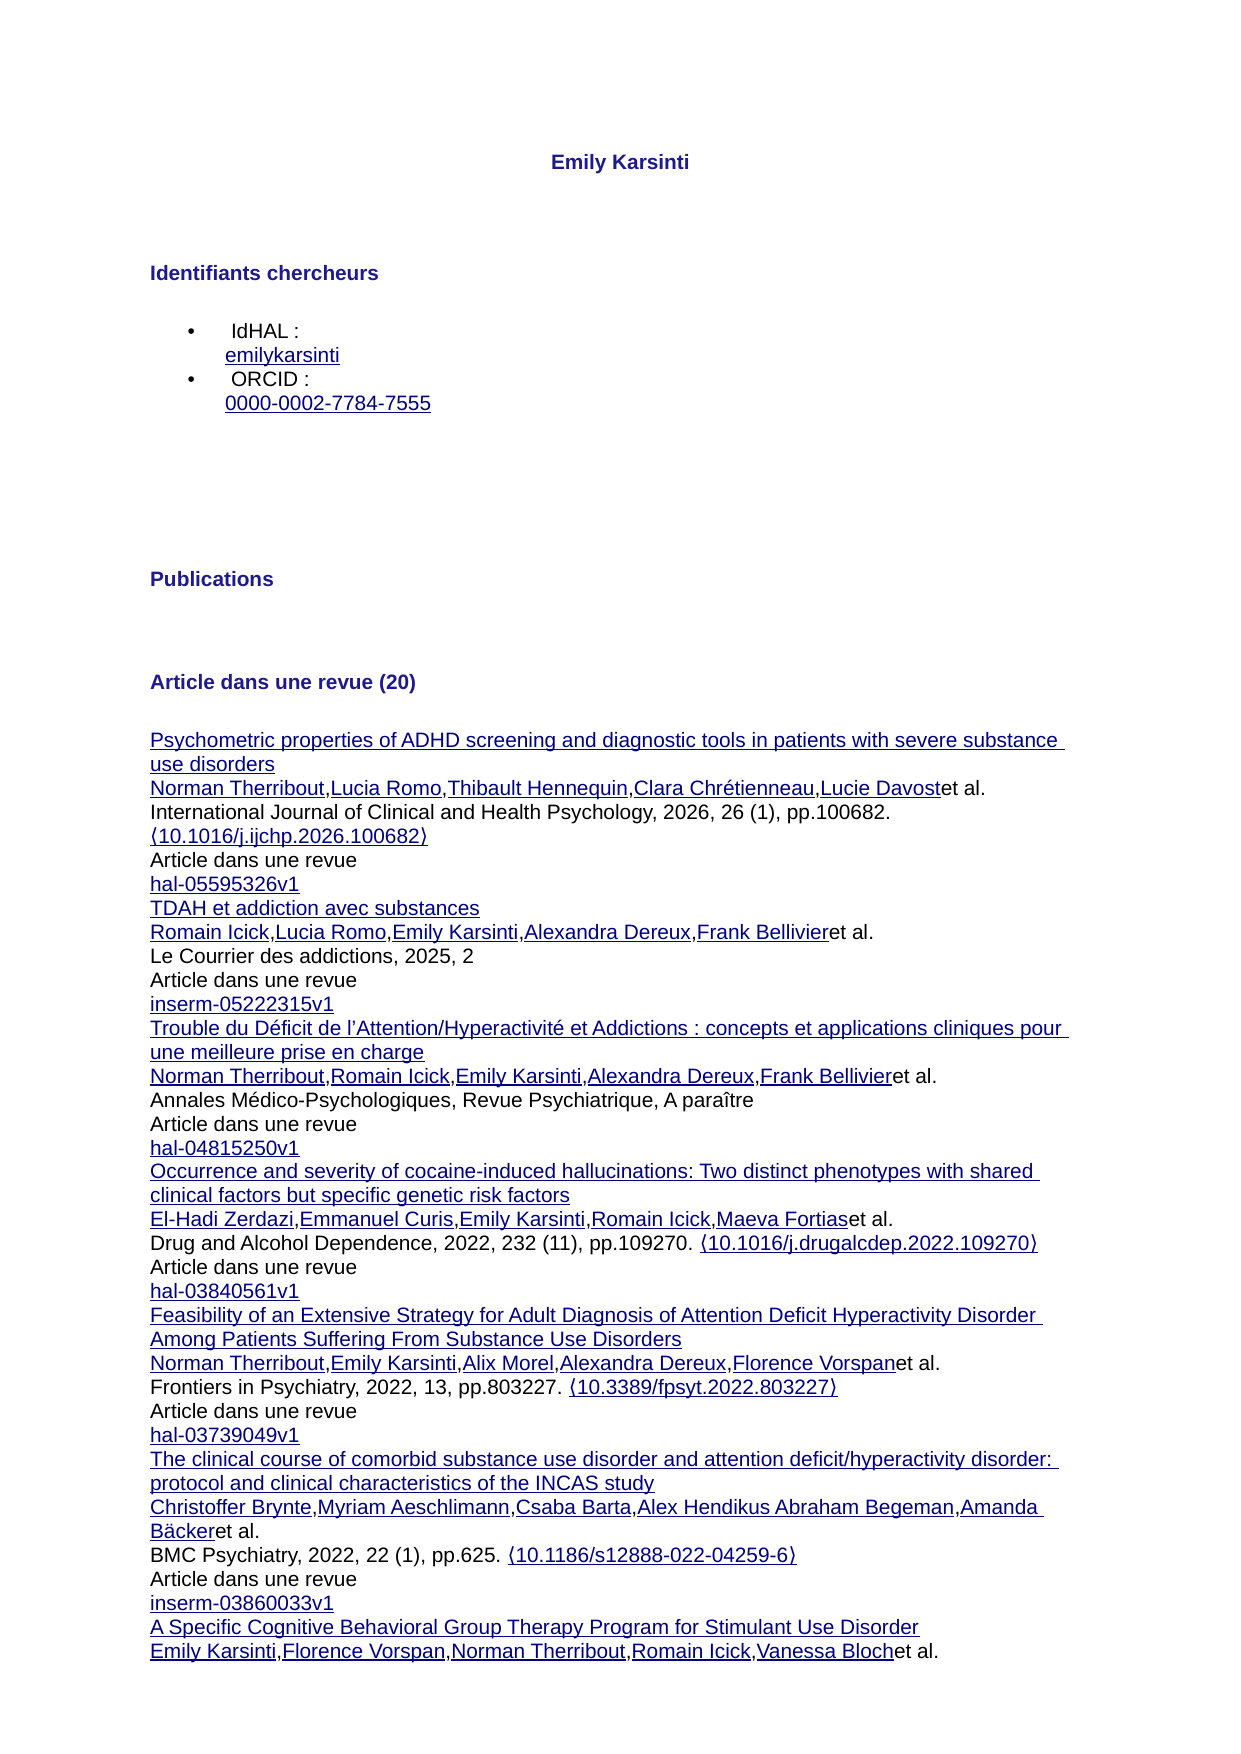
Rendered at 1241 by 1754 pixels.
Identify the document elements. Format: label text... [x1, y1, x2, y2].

subtitle Publications [150, 567, 1090, 591]
table_cell TDAH et addiction avec substances Romain Icick,Lucia Romo,Emily Karsinti,Alexandra Dereux,Frank Bellivieret al. Le Courrier des addictions, 2025, 2 Article dans une revue inserm-05222315v1 [150, 896, 1090, 1016]
table_cell Occurrence and severity of cocaine-induced hallucinations: Two distinct phenotypes with shared clinical factors but specific genetic risk factors El-Hadi Zerdazi,Emmanuel Curis,Emily Karsinti,Romain Icick,Maeva Fortiaset al. Drug and Alcohol Dependence, 2022, 232 (11), pp.109270. ⟨10.1016/j.drugalcdep.2022.109270⟩ Article dans une revue hal-03840561v1 [150, 1159, 1090, 1303]
subtitle Identifiants chercheurs [150, 260, 1090, 284]
table_cell Feasibility of an Extensive Strategy for Adult Diagnosis of Attention Deficit Hyperactivity Disorder Among Patients Suffering From Substance Use Disorders Norman Therribout,Emily Karsinti,Alix Morel,Alexandra Dereux,Florence Vorspanet al. Frontiers in Psychiatry, 2022, 13, pp.803227. ⟨10.3389/fpsyt.2022.803227⟩ Article dans une revue hal-03739049v1 [150, 1303, 1090, 1447]
subtitle Article dans une revue (20) [150, 670, 1090, 694]
list emilykarsinti [187, 343, 1090, 367]
table_cell The clinical course of comorbid substance use disorder and attention deficit/hyperactivity disorder: protocol and clinical characteristics of the INCAS study Christoffer Brynte,Myriam Aeschlimann,Csaba Barta,Alex Hendikus Abraham Begeman,Amanda Bäckeret al. BMC Psychiatry, 2022, 22 (1), pp.625. ⟨10.1186/s12888-022-04259-6⟩ Article dans une revue inserm-03860033v1 [150, 1447, 1090, 1614]
subtitle Emily Karsinti [150, 150, 1090, 174]
table_cell Trouble du Déficit de l’Attention/Hyperactivité et Addictions : concepts et applications cliniques pour une meilleure prise en charge Norman Therribout,Romain Icick,Emily Karsinti,Alexandra Dereux,Frank Bellivieret al. Annales Médico-Psychologiques, Revue Psychiatrique, A paraître Article dans une revue hal-04815250v1 [150, 1016, 1090, 1159]
list ORCID : [187, 367, 1090, 391]
list 0000-0002-7784-7555 [187, 391, 1090, 414]
table_cell A Specific Cognitive Behavioral Group Therapy Program for Stimulant Use Disorder Emily Karsinti,Florence Vorspan,Norman Therribout,Romain Icick,Vanessa Blochet al. [150, 1615, 1090, 1662]
list IdHAL : [187, 319, 1090, 343]
table_header Psychometric properties of ADHD screening and diagnostic tools in patients with severe substance use disorders Norman Therribout,Lucia Romo,Thibault Hennequin,Clara Chrétienneau,Lucie Davostet al. International Journal of Clinical and Health Psychology, 2026, 26 (1), pp.100682. ⟨10.1016/j.ijchp.2026.100682⟩ Article dans une revue hal-05595326v1 [150, 728, 1090, 896]
